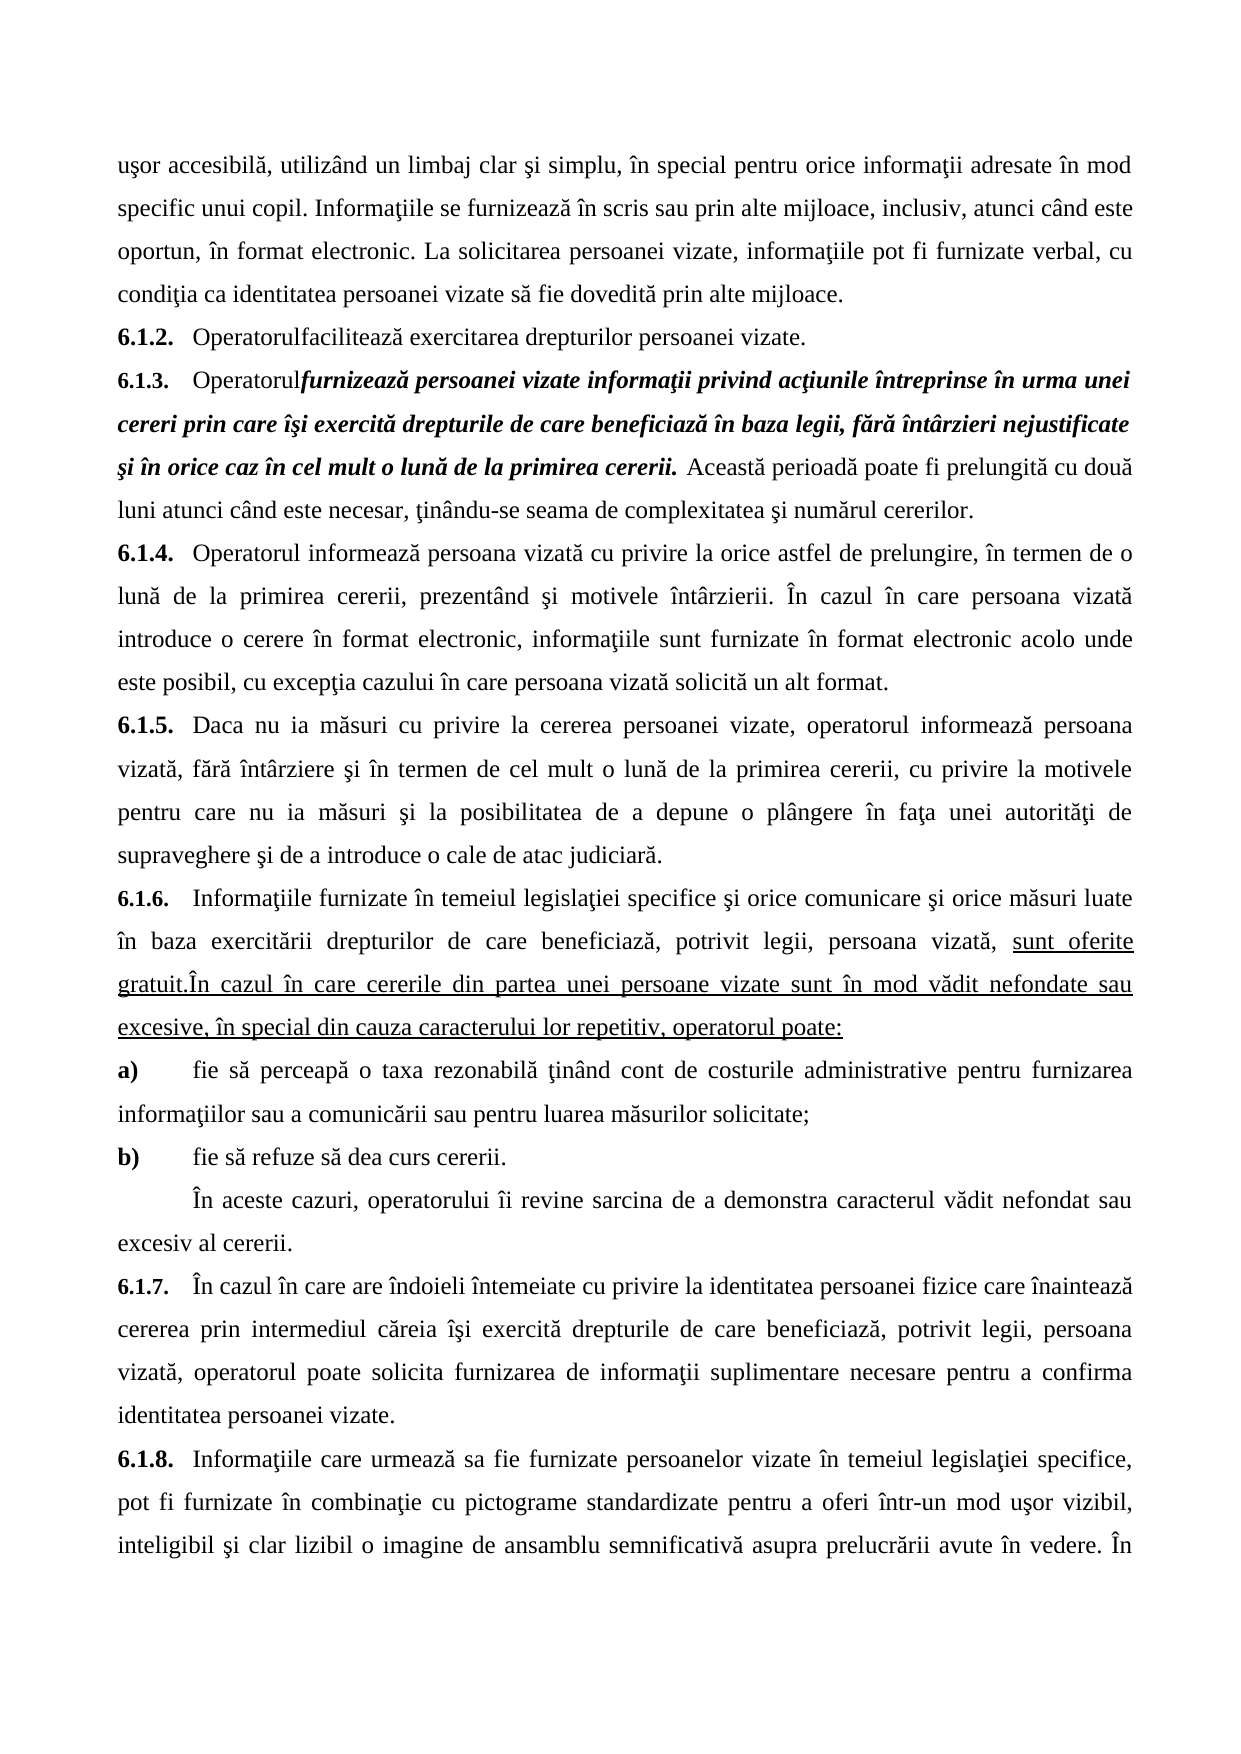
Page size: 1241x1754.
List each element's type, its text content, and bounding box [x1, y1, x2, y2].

list Daca nu ia măsuri cu privire la cererea persoanei vizate, operatorul informează persoana vizată, fără întârziere şi în termen de cel mult o lună de la primirea cererii, cu privire la motivele pentru care nu ia măsuri şi la posibilitatea de a depune o plângere în faţa unei autorităţi de supraveghere şi de a introduce o cale de atac judiciară. [117, 711, 1134, 869]
list În cazul în care are îndoieli întemeiate cu privire la identitatea persoanei fizice care înaintează cererea prin intermediul căreia îşi exercită drepturile de care beneficiază, potrivit legii, persoana vizată, operatorul poate solicita furnizarea de informaţii suplimentare necesare pentru a confirma identitatea persoanei vizate. [117, 1271, 1134, 1429]
text În aceste cazuri, operatorului îi revine sarcina de a demonstra caracterul vădit nefondat sau excesiv al cererii. [117, 1185, 1134, 1257]
list Operatorul informează persoana vizată cu privire la orice astfel de prelungire, în termen de o lună de la primirea cererii, prezentând şi motivele întârzierii. În cazul în care persoana vizată introduce o cerere în format electronic, informaţiile sunt furnizate în format electronic acolo unde este posibil, cu excepţia cazului în care persoana vizată solicită un alt format. [117, 538, 1134, 696]
list fie să perceapă o taxa rezonabilă ţinând cont de costurile administrative pentru furnizarea informaţiilor sau a comunicării sau pentru luarea măsurilor solicitate; [117, 1056, 1134, 1127]
list Operatorulfurnizează persoanei vizate informaţii privind acţiunile întreprinse în urma unei cereri prin care îşi exercită drepturile de care beneficiază în baza legii, fără întârzieri nejustificate şi în orice caz în cel mult o lună de la primirea cererii. Această perioadă poate fi prelungită cu două luni atunci când este necesar, ţinându-se seama de complexitatea şi numărul cererilor. [117, 366, 1134, 524]
list Operatorulfacilitează exercitarea drepturilor persoanei vizate. [117, 322, 1134, 351]
list fie să refuze să dea curs cererii. [117, 1142, 1134, 1171]
list Informaţiile furnizate în temeiul legislaţiei specifice şi orice comunicare şi orice măsuri luate în baza exercitării drepturilor de care beneficiază, potrivit legii, persoana vizată, sunt oferite gratuit.În cazul în care cererile din partea unei persoane vizate sunt în mod vădit nefondate sau excesive, în special din cauza caracterului lor repetitiv, operatorul poate: [117, 883, 1134, 1041]
list uşor accesibilă, utilizând un limbaj clar şi simplu, în special pentru orice informaţii adresate în mod specific unui copil. Informaţiile se furnizează în scris sau prin alte mijloace, inclusiv, atunci când este oportun, în format electronic. La solicitarea persoanei vizate, informaţiile pot fi furnizate verbal, cu condiţia ca identitatea persoanei vizate să fie dovedită prin alte mijloace. [117, 150, 1134, 308]
list Informaţiile care urmează sa fie furnizate persoanelor vizate în temeiul legislaţiei specifice, pot fi furnizate în combinaţie cu pictograme standardizate pentru a oferi într-un mod uşor vizibil, inteligibil şi clar lizibil o imagine de ansamblu semnificativă asupra prelucrării avute în vedere. În [117, 1444, 1134, 1559]
